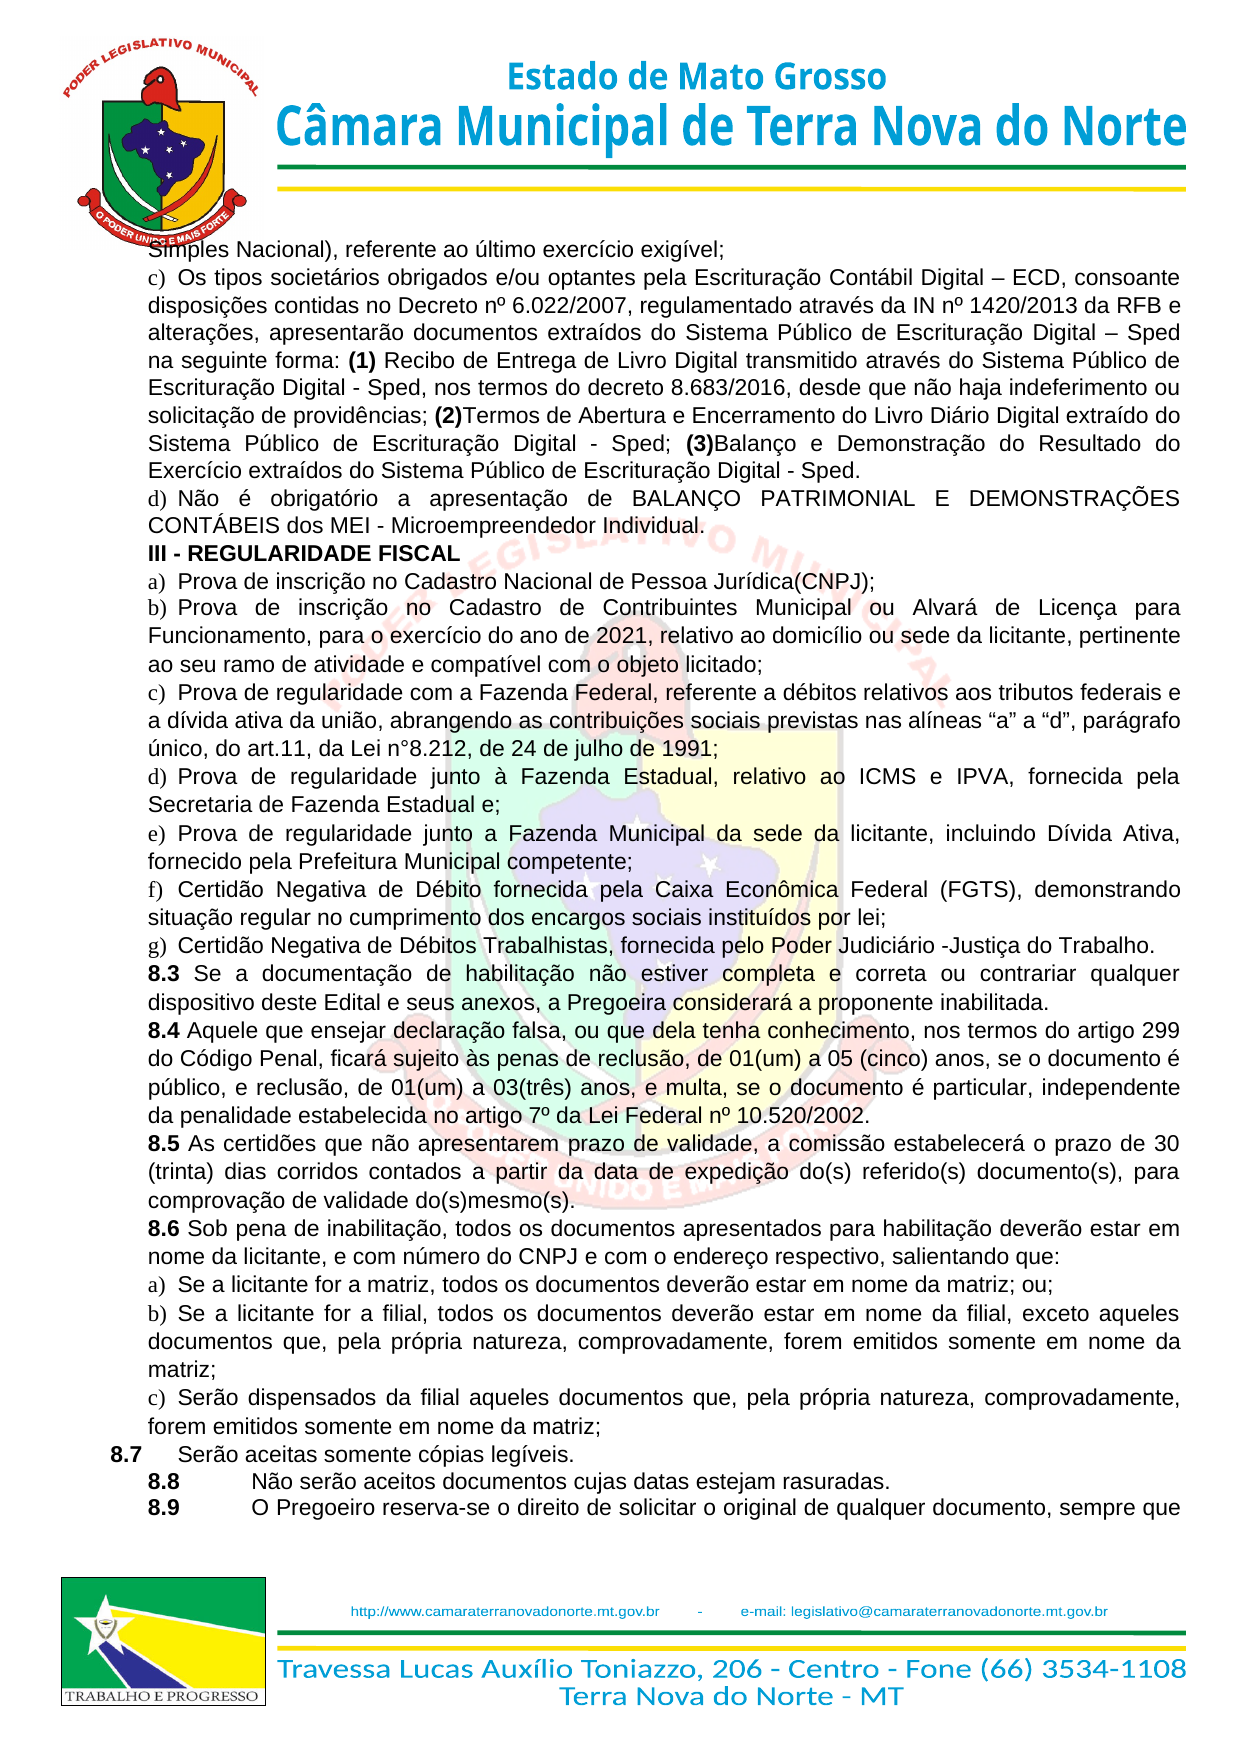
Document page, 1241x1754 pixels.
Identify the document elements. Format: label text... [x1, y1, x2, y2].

picture [59, 36, 264, 250]
list Certidão Negativa de Débito fornecida pela Caixa Econômica Federal (FGTS), demonstrando situação regular no cumprimento dos encargos sociais instituídos por lei; [971, 876, 1181, 930]
list Prova de regularidade junto a Fazenda Municipal da sede da licitante, incluindo Dívida Ativa, fornecido pela Prefeitura Municipal competente; [971, 819, 1181, 874]
list O Pregoeiro reserva-se o direito de solicitar o original de qualquer documento, sempre que [148, 1494, 1181, 1520]
picture [863, 1613, 872, 1618]
list Prova de regularidade junto a Fazenda Municipal da sede da licitante, incluindo Dívida Ativa, fornecido pela Prefeitura Municipal competente; [148, 819, 307, 874]
picture [581, 1607, 592, 1616]
list Prova de inscrição no Cadastro Nacional de Pessoa Jurídica(CNPJ); [971, 568, 1181, 594]
text 8.3 Se a documentação de habilitação não estiver completa e correta ou contrariar qualquer dispositivo deste Edital e seus anexos, a Pregoeira considerará a proponente inabilitada. [148, 960, 307, 1015]
picture [834, 1606, 841, 1614]
list 8.5 As certidões que não apresentarem prazo de validade, a comissão estabelecerá o prazo de 30 (trinta) dias corridos contados a partir da data de expedição do(s) referido(s) documento(s), para comprovação de validade do(s)mesmo(s). [971, 1130, 1181, 1213]
list Prova de regularidade com a Fazenda Federal, referente a débitos relativos aos tributos federais e a dívida ativa da união, abrangendo as contribuições sociais previstas nas alíneas “a” a “d”, parágrafo único, do art.11, da Lei n°8.212, de 24 de julho de 1991; [148, 679, 307, 761]
list Serão aceitas somente cópias legíveis. [110, 1441, 1181, 1468]
list Certidão Negativa de Débitos Trabalhistas, fornecida pelo Poder Judiciário -Justiça do Trabalho. [971, 932, 1181, 959]
list Se a licitante for a filial, todos os documentos deverão estar em nome da filial, exceto aqueles documentos que, pela própria natureza, comprovadamente, forem emitidos somente em nome da matriz; [148, 1300, 1181, 1383]
list Prova de inscrição no Cadastro de Contribuintes Municipal ou Alvará de Licença para Funcionamento, para o exercício do ano de 2021, relativo ao domicílio ou sede da licitante, pertinente ao seu ramo de atividade e compatível com o objeto licitado; [971, 594, 1181, 677]
list Prova de regularidade junto à Fazenda Estadual, relativo ao ICMS e IPVA, fornecida pela Secretaria de Fazenda Estadual e; [148, 763, 307, 818]
list Os tipos societários obrigados e/ou optantes pela Escrituração Contábil Digital – ECD, consoante disposições contidas no Decreto nº 6.022/2007, regulamentado através da IN nº 1420/2013 da RFB e alterações, apresentarão documentos extraídos do Sistema Público de Escrituração Digital – Sped na seguinte forma: (1) Recibo de Entrega de Livro Digital transmitido através do Sistema Público de Escrituração Digital - Sped, nos termos do decreto 8.683/2016, desde que não haja indeferimento ou solicitação de providências; (2)Termos de Abertura e Encerramento do Livro Diário Digital extraído do Sistema Público de Escrituração Digital - Sped; (3)Balanço e Demonstração do Resultado do Exercício extraídos do Sistema Público de Escrituração Digital - Sped. [148, 264, 1181, 483]
list III - REGULARIDADE FISCAL [971, 540, 1181, 566]
list Prova de inscrição no Cadastro de Contribuintes Municipal ou Alvará de Licença para Funcionamento, para o exercício do ano de 2021, relativo ao domicílio ou sede da licitante, pertinente ao seu ramo de atividade e compatível com o objeto licitado; [148, 594, 307, 677]
list Prova de inscrição no Cadastro Nacional de Pessoa Jurídica(CNPJ); [148, 568, 307, 594]
list Se a licitante for a matriz, todos os documentos deverão estar em nome da matriz; ou; [148, 1271, 1181, 1298]
list Prova de regularidade com a Fazenda Federal, referente a débitos relativos aos tributos federais e a dívida ativa da união, abrangendo as contribuições sociais previstas nas alíneas “a” a “d”, parágrafo único, do art.11, da Lei n°8.212, de 24 de julho de 1991; [971, 679, 1181, 761]
picture [862, 1606, 872, 1611]
list Simples Nacional), referente ao último exercício exigível; [148, 236, 1181, 263]
list Certidão Negativa de Débito fornecida pela Caixa Econômica Federal (FGTS), demonstrando situação regular no cumprimento dos encargos sociais instituídos por lei; [148, 876, 307, 930]
list Não serão aceitos documentos cujas datas estejam rasuradas. [148, 1468, 1181, 1494]
picture [62, 1578, 265, 1705]
text 8.4 Aquele que ensejar declaração falsa, ou que dela tenha conhecimento, nos termos do artigo 299 do Código Penal, ficará sujeito às penas de reclusão, de 01(um) a 05 (cinco) anos, se o documento é público, e reclusão, de 01(um) a 03(três) anos, e multa, se o documento é particular, independente da penalidade estabelecida no artigo 7º da Lei Federal nº 10.520/2002. [971, 1017, 1181, 1128]
list Não é obrigatório a apresentação de BALANÇO PATRIMONIAL E DEMONSTRAÇÕES CONTÁBEIS dos MEI - Microempreendedor Individual. [148, 485, 1181, 539]
text 8.4 Aquele que ensejar declaração falsa, ou que dela tenha conhecimento, nos termos do artigo 299 do Código Penal, ficará sujeito às penas de reclusão, de 01(um) a 05 (cinco) anos, se o documento é público, e reclusão, de 01(um) a 03(três) anos, e multa, se o documento é particular, independente da penalidade estabelecida no artigo 7º da Lei Federal nº 10.520/2002. [148, 1017, 307, 1128]
picture [360, 1607, 372, 1614]
picture [476, 1607, 488, 1616]
picture [797, 1608, 802, 1616]
list Certidão Negativa de Débitos Trabalhistas, fornecida pelo Poder Judiciário -Justiça do Trabalho. [148, 932, 307, 959]
text 8.3 Se a documentação de habilitação não estiver completa e correta ou contrariar qualquer dispositivo deste Edital e seus anexos, a Pregoeira considerará a proponente inabilitada. [971, 960, 1181, 1015]
list Prova de regularidade junto à Fazenda Estadual, relativo ao ICMS e IPVA, fornecida pela Secretaria de Fazenda Estadual e; [971, 763, 1181, 818]
list 8.5 As certidões que não apresentarem prazo de validade, a comissão estabelecerá o prazo de 30 (trinta) dias corridos contados a partir da data de expedição do(s) referido(s) documento(s), para comprovação de validade do(s)mesmo(s). [148, 1130, 307, 1213]
list 8.6 Sob pena de inabilitação, todos os documentos apresentados para habilitação deverão estar em nome da licitante, e com número do CNPJ e com o endereço respectivo, salientando que: [148, 1215, 1181, 1269]
list III - REGULARIDADE FISCAL [148, 540, 307, 566]
list Serão dispensados da filial aqueles documentos que, pela própria natureza, comprovadamente, forem emitidos somente em nome da matriz; [148, 1384, 1181, 1439]
